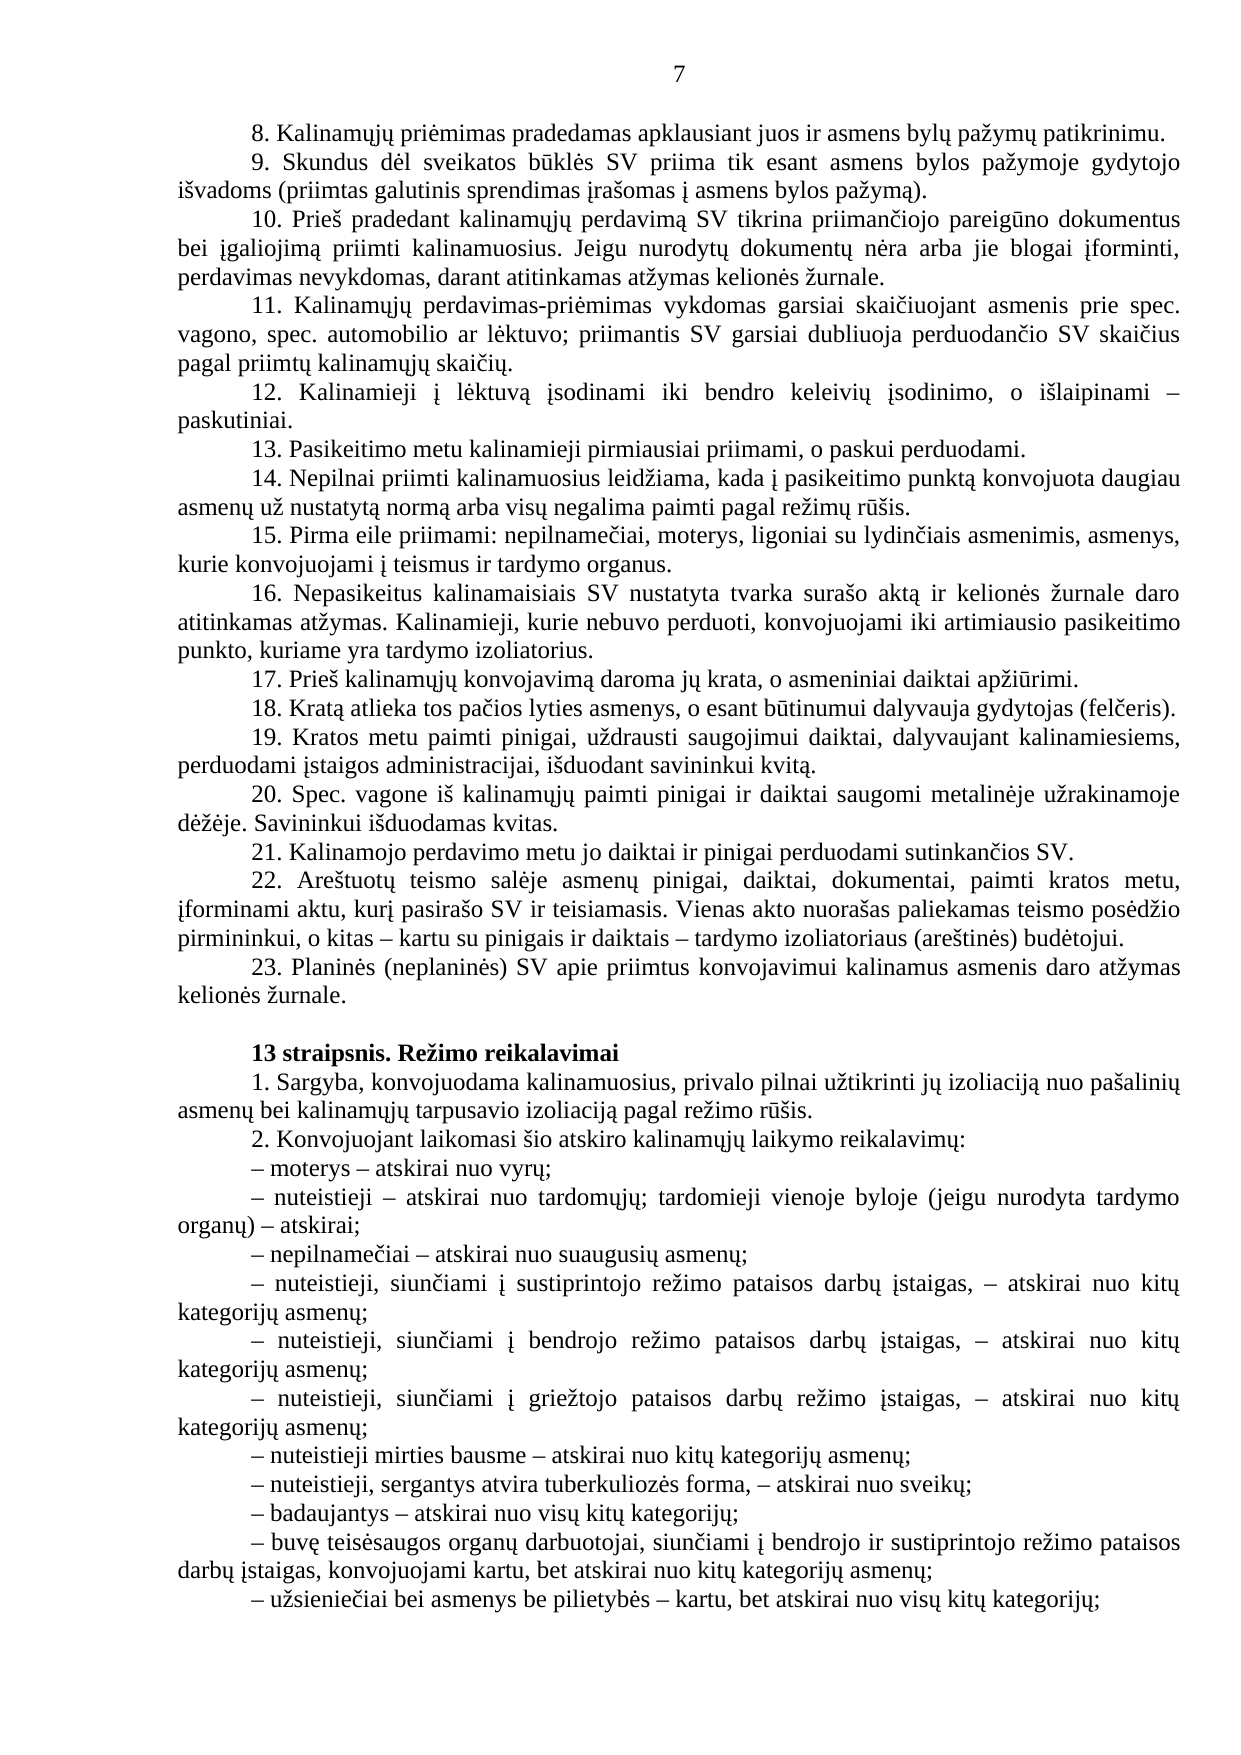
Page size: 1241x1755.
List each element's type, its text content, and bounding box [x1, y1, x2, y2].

text – nuteistieji, sergantys atvira tuberkuliozės forma, – atskirai nuo sveikų; [177, 1469, 1181, 1498]
text 11. Kalinamųjų perdavimas-priėmimas vykdomas garsiai skaičiuojant asmenis prie spec. vagono, spec. automobilio ar lėktuvo; priimantis SV garsiai dubliuoja perduodančio SV skaičius pagal priimtų kalinamųjų skaičių. [177, 291, 1181, 377]
text – badaujantys – atskirai nuo visų kitų kategorijų; [177, 1498, 1181, 1527]
text 9. Skundus dėl sveikatos būklės SV priima tik esant asmens bylos pažymoje gydytojo išvadoms (priimtas galutinis sprendimas įrašomas į asmens bylos pažymą). [177, 147, 1181, 204]
text 13. Pasikeitimo metu kalinamieji pirmiausiai priimami, o paskui perduodami. [177, 434, 1181, 463]
text – užsieniečiai bei asmenys be pilietybės – kartu, bet atskirai nuo visų kitų kategorijų; [177, 1584, 1181, 1613]
text – nuteistieji, siunčiami į sustiprintojo režimo pataisos darbų įstaigas, – atskirai nuo kitų kategorijų asmenų; [177, 1268, 1181, 1326]
text 8. Kalinamųjų priėmimas pradedamas apklausiant juos ir asmens bylų pažymų patikrinimu. [177, 118, 1181, 147]
text 19. Kratos metu paimti pinigai, uždrausti saugojimui daiktai, dalyvaujant kalinamiesiems, perduodami įstaigos administracijai, išduodant savininkui kvitą. [177, 722, 1181, 779]
text 20. Spec. vagone iš kalinamųjų paimti pinigai ir daiktai saugomi metalinėje užrakinamoje dėžėje. Savininkui išduodamas kvitas. [177, 779, 1181, 837]
text – nuteistieji, siunčiami į bendrojo režimo pataisos darbų įstaigas, – atskirai nuo kitų kategorijų asmenų; [177, 1326, 1181, 1383]
text 16. Nepasikeitus kalinamaisiais SV nustatyta tvarka surašo aktą ir kelionės žurnale daro atitinkamas atžymas. Kalinamieji, kurie nebuvo perduoti, konvojuojami iki artimiausio pasikeitimo punkto, kuriame yra tardymo izoliatorius. [177, 578, 1181, 664]
text 12. Kalinamieji į lėktuvą įsodinami iki bendro keleivių įsodinimo, o išlaipinami – paskutiniai. [177, 377, 1181, 434]
text 10. Prieš pradedant kalinamųjų perdavimą SV tikrina priimančiojo pareigūno dokumentus bei įgaliojimą priimti kalinamuosius. Jeigu nurodytų dokumentų nėra arba jie blogai įforminti, perdavimas nevykdomas, darant atitinkamas atžymas kelionės žurnale. [177, 204, 1181, 291]
text – buvę teisėsaugos organų darbuotojai, siunčiami į bendrojo ir sustiprintojo režimo pataisos darbų įstaigas, konvojuojami kartu, bet atskirai nuo kitų kategorijų asmenų; [177, 1527, 1181, 1584]
text 23. Planinės (neplaninės) SV apie priimtus konvojavimui kalinamus asmenis daro atžymas kelionės žurnale. [177, 952, 1181, 1009]
text 17. Prieš kalinamųjų konvojavimą daroma jų krata, o asmeniniai daiktai apžiūrimi. [177, 664, 1181, 693]
text – nuteistieji, siunčiami į griežtojo pataisos darbų režimo įstaigas, – atskirai nuo kitų kategorijų asmenų; [177, 1383, 1181, 1441]
text 13 straipsnis. Režimo reikalavimai [177, 1038, 1181, 1067]
text 22. Areštuotų teismo salėje asmenų pinigai, daiktai, dokumentai, paimti kratos metu, įforminami aktu, kurį pasirašo SV ir teisiamasis. Vienas akto nuorašas paliekamas teismo posėdžio pirmininkui, o kitas – kartu su pinigais ir daiktais – tardymo izoliatoriaus (areštinės) budėtojui. [177, 866, 1181, 952]
text – nepilnamečiai – atskirai nuo suaugusių asmenų; [177, 1239, 1181, 1268]
text – moterys – atskirai nuo vyrų; [177, 1153, 1181, 1182]
text 14. Nepilnai priimti kalinamuosius leidžiama, kada į pasikeitimo punktą konvojuota daugiau asmenų už nustatytą normą arba visų negalima paimti pagal režimų rūšis. [177, 463, 1181, 521]
text – nuteistieji – atskirai nuo tardomųjų; tardomieji vienoje byloje (jeigu nurodyta tardymo organų) – atskirai; [177, 1182, 1181, 1239]
text 1. Sargyba, konvojuodama kalinamuosius, privalo pilnai užtikrinti jų izoliaciją nuo pašalinių asmenų bei kalinamųjų tarpusavio izoliaciją pagal režimo rūšis. [177, 1067, 1181, 1124]
text 2. Konvojuojant laikomasi šio atskiro kalinamųjų laikymo reikalavimų: [177, 1124, 1181, 1153]
text 15. Pirma eile priimami: nepilnamečiai, moterys, ligoniai su lydinčiais asmenimis, asmenys, kurie konvojuojami į teismus ir tardymo organus. [177, 521, 1181, 578]
text 21. Kalinamojo perdavimo metu jo daiktai ir pinigai perduodami sutinkančios SV. [177, 837, 1181, 866]
text 18. Kratą atlieka tos pačios lyties asmenys, o esant būtinumui dalyvauja gydytojas (felčeris). [177, 693, 1181, 722]
text – nuteistieji mirties bausme – atskirai nuo kitų kategorijų asmenų; [177, 1441, 1181, 1469]
